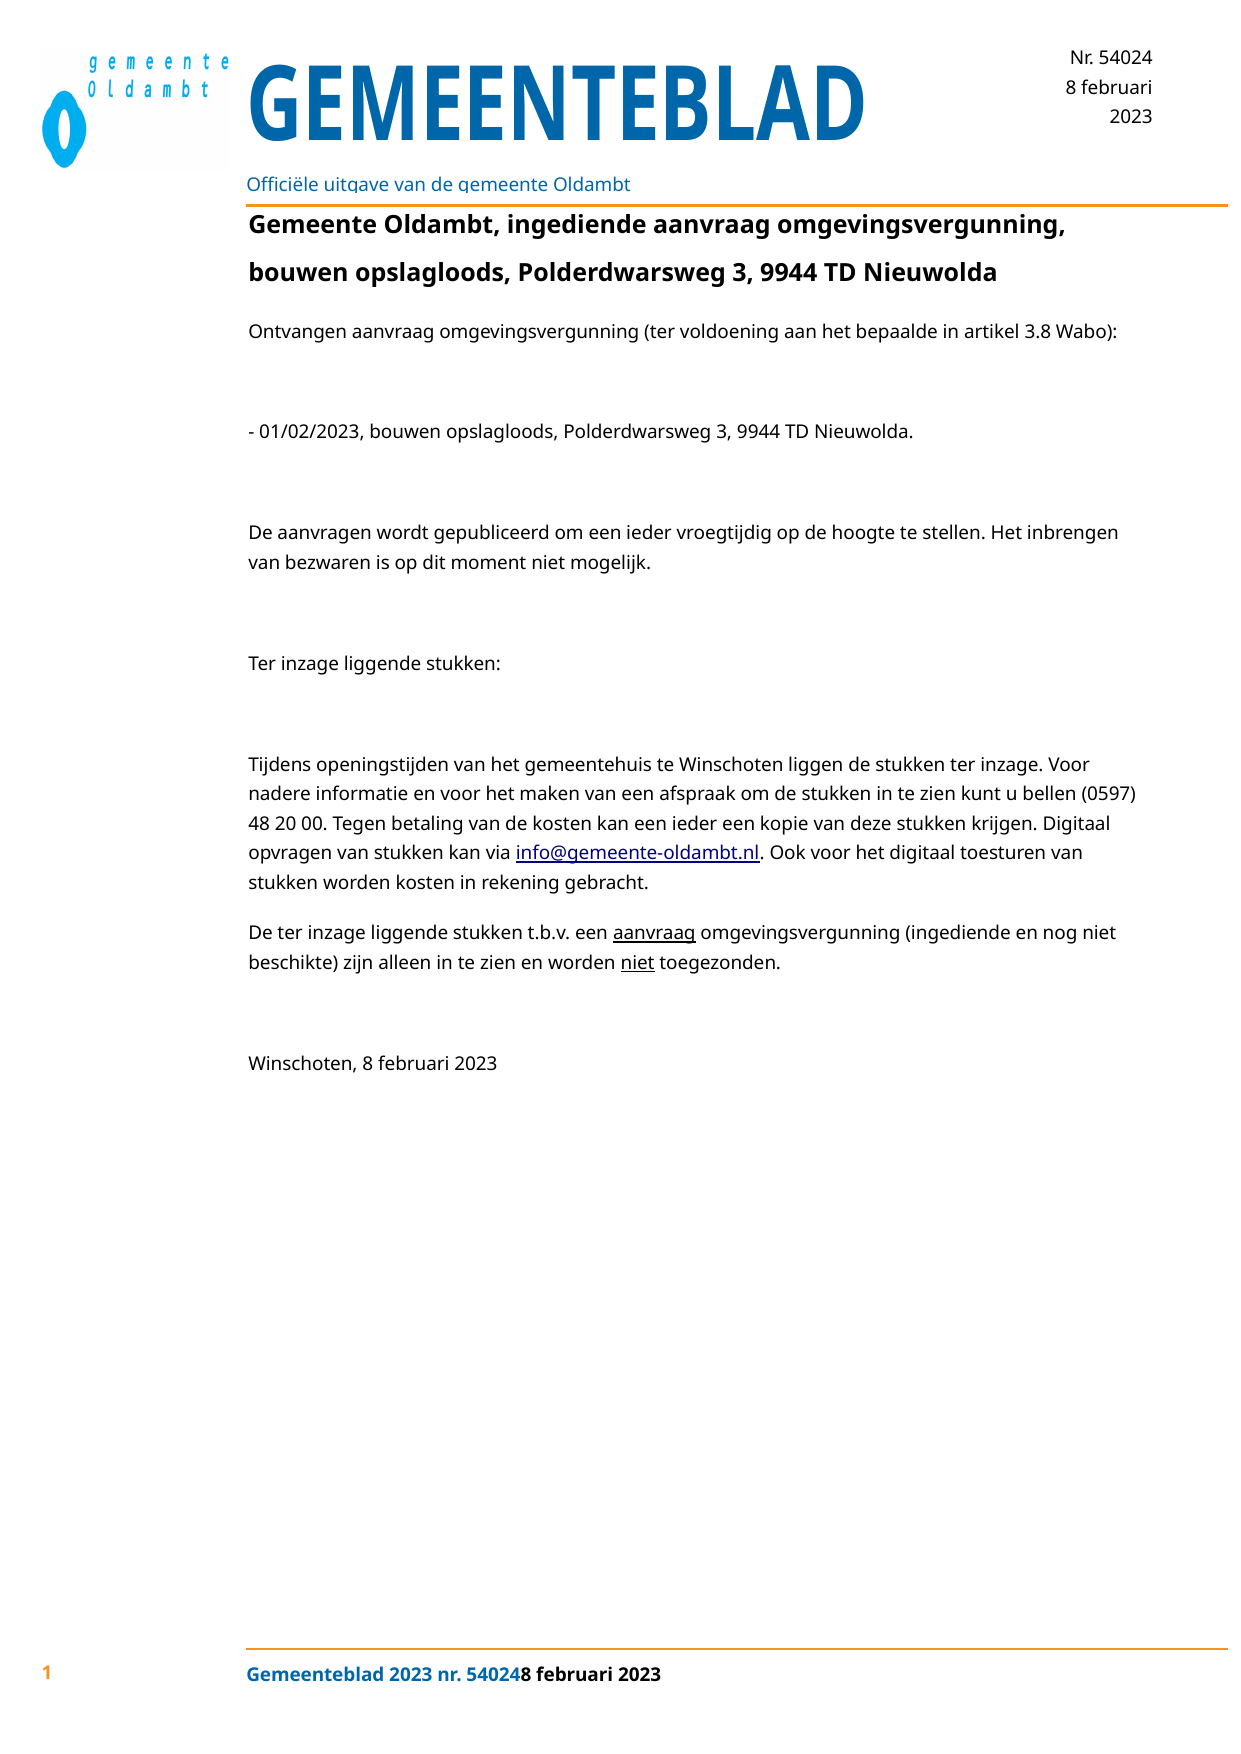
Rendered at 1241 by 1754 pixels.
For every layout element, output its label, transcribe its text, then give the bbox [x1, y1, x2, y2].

text Tijdens openingstijden van het gemeentehuis te Winschoten liggen de stukken ter inzage. Voor nadere informatie en voor het maken van een afspraak om de stukken in te zien kunt u bellen (0597) 48 20 00. Tegen betaling van de kosten kan een ieder een kopie van deze stukken krijgen. Digitaal opvragen van stukken kan via info@gemeente-oldambt.nl. Ook voor het digitaal toesturen van stukken worden kosten in rekening gebracht. [248, 751, 1152, 895]
text De ter inzage liggende stukken t.b.v. een aanvraag omgevingsvergunning (ingediende en nog niet beschikte) zijn alleen in te zien en worden niet toegezonden. [248, 919, 1152, 975]
text De aanvragen wordt gepubliceerd om een ieder vroegtijdig op de hoogte te stellen. Het inbrengen van bezwaren is op dit moment niet mogelijk. [248, 519, 1152, 575]
text Ontvangen aanvraag omgevingsvergunning (ter voldoening aan het bepaalde in artikel 3.8 Wabo): [248, 318, 1152, 344]
picture [41, 47, 231, 172]
text Gemeente Oldambt, ingediende aanvraag omgevingsvergunning, bouwen opslagloods, Polderdwarsweg 3, 9944 TD Nieuwolda [248, 207, 1152, 288]
text Ter inzage liggende stukken: [248, 650, 1152, 676]
text Winschoten, 8 februari 2023 [248, 1050, 1152, 1076]
text - 01/02/2023, bouwen opslagloods, Polderdwarsweg 3, 9944 TD Nieuwolda. [248, 419, 1152, 444]
